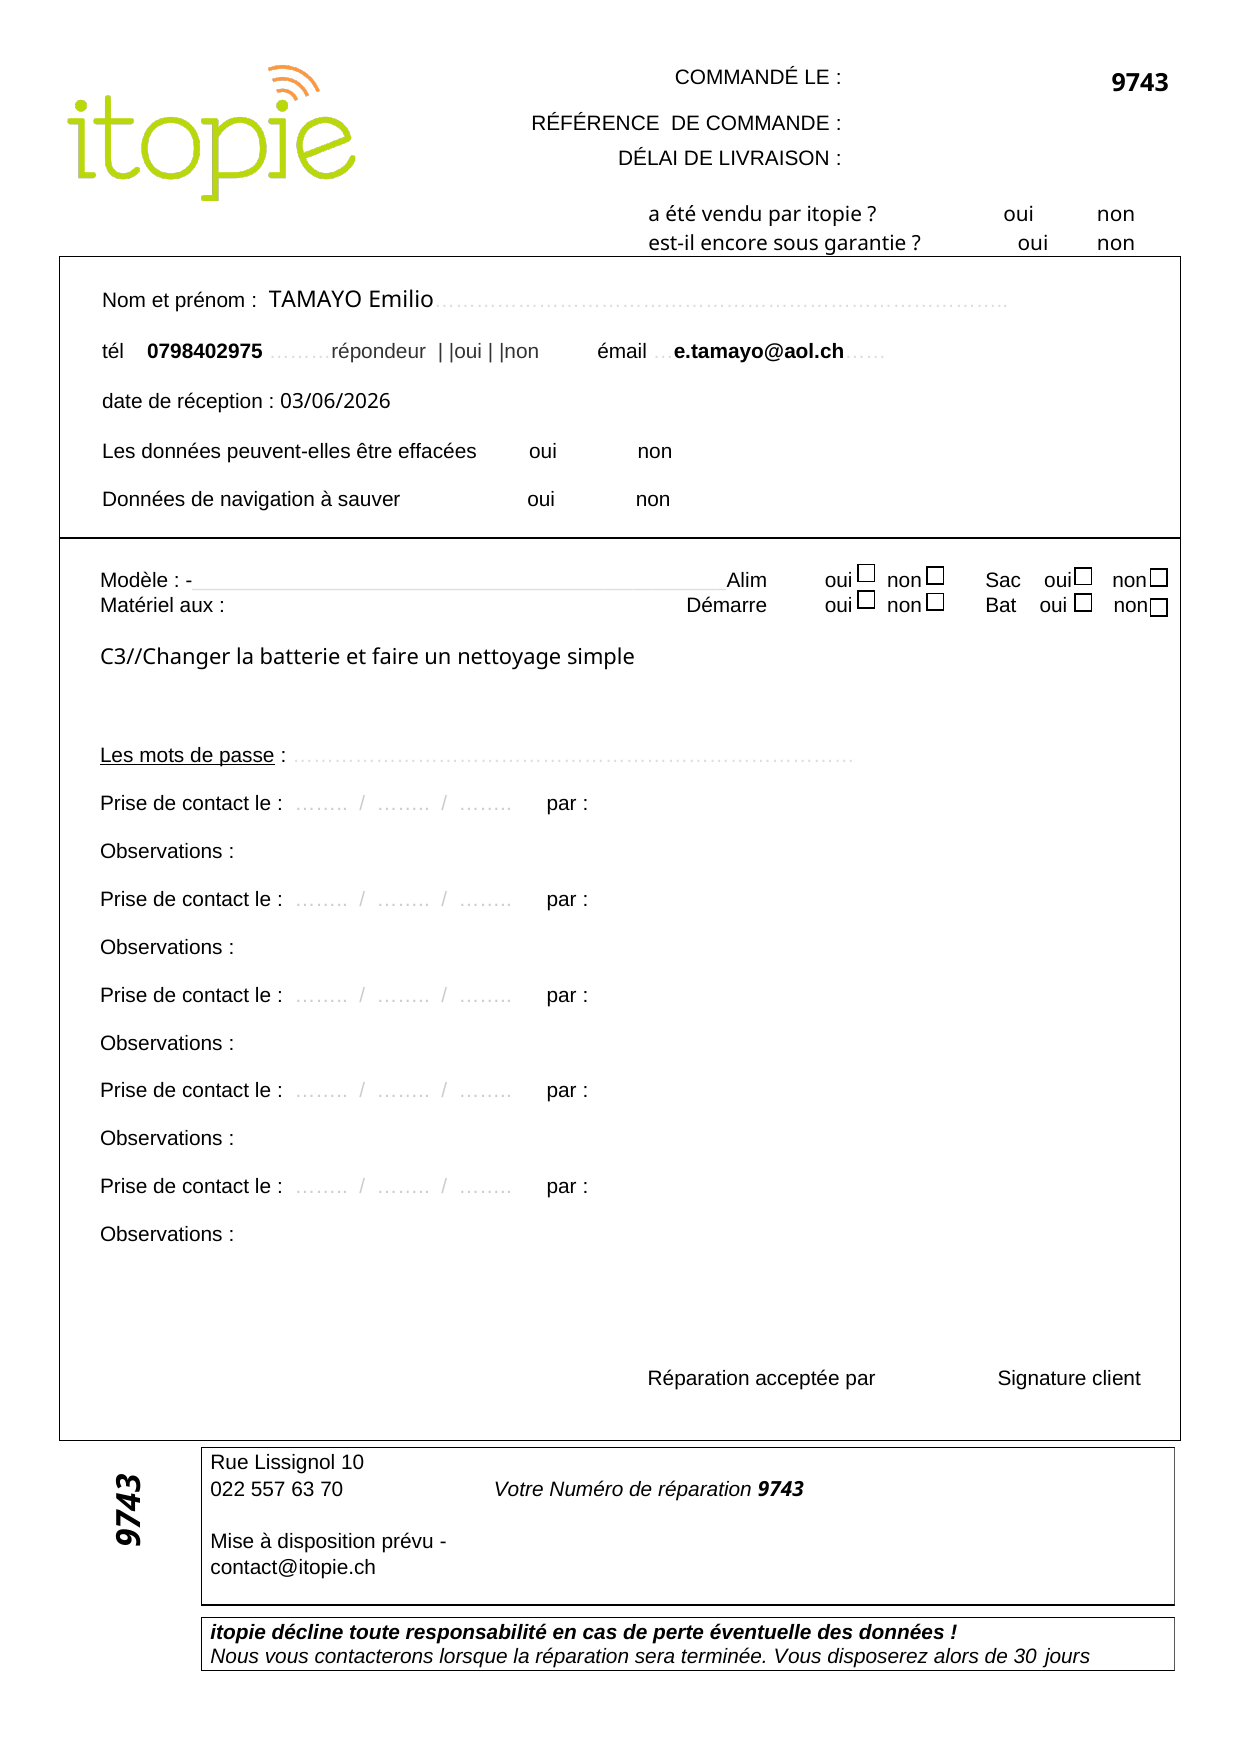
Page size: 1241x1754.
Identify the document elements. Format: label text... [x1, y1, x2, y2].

table_cell RÉFÉRENCE DE COMMANDE : [490, 105, 847, 140]
text C3//Changer la batterie et faire un nettoyage simple [60, 638, 1180, 671]
text date de réception : 03/06/2026 [60, 383, 1180, 415]
table_header Rue Lissignol 10 022 557 63 70 Votre Numéro de réparation 9743 Mise à disposition prévu - contact@itopie.ch [195, 1441, 1180, 1611]
text Observations : [60, 1123, 1180, 1150]
table_cell itopie décline toute responsabilité en cas de perte éventuelle des données ! Nous vous contacterons lorsque la réparation sera terminée. Vous disposerez alors de 30 jours [195, 1611, 1180, 1677]
text Matériel aux : Démarre oui non Bat oui non [60, 590, 1180, 617]
text Observations : [60, 836, 1180, 863]
table_cell [847, 140, 1180, 175]
text Réparation acceptée par Signature client [60, 1363, 1180, 1390]
table_header COMMANDÉ LE : [490, 59, 847, 104]
text Prise de contact le : …….. / …….. / …….. par : [60, 788, 1180, 815]
text tél 0798402975 ………répondeur | |oui | |non émail …e.tamayo@aol.ch…… [60, 335, 1180, 362]
text Prise de contact le : …….. / …….. / …….. par : [60, 883, 1180, 911]
text Modèle : - Alim oui non Sac oui non [948, 562, 1180, 590]
text Nom et prénom : TAMAYO Emilio……………………………………………………………………….. [60, 280, 1180, 314]
text Observations : [60, 1219, 1180, 1246]
text est-il encore sous garantie ? oui non [59, 228, 1181, 256]
text a été vendu par itopie ? oui non [59, 199, 1181, 228]
table_header 9743 [847, 59, 1180, 104]
text Les mots de passe : ……………………………………………………………………… [60, 740, 1180, 767]
text Observations : [60, 931, 1180, 958]
table_cell [847, 105, 1180, 140]
text Prise de contact le : …….. / …….. / …….. par : [60, 979, 1180, 1006]
text Prise de contact le : …….. / …….. / …….. par : [60, 1075, 1180, 1102]
text Modèle : - Alim oui non Sac oui non [879, 562, 925, 590]
text Données de navigation à sauver oui non [60, 484, 1180, 511]
table_cell DÉLAI DE LIVRAISON : [490, 140, 847, 175]
text Les données peuvent-elles être effacées oui non [60, 436, 1180, 463]
text Observations : [60, 1027, 1180, 1054]
table_header 9743 [59, 1441, 195, 1677]
picture [67, 65, 356, 201]
text Prise de contact le : …….. / …….. / …….. par : [60, 1171, 1180, 1198]
text Modèle : - Alim oui non Sac oui non [60, 562, 856, 590]
